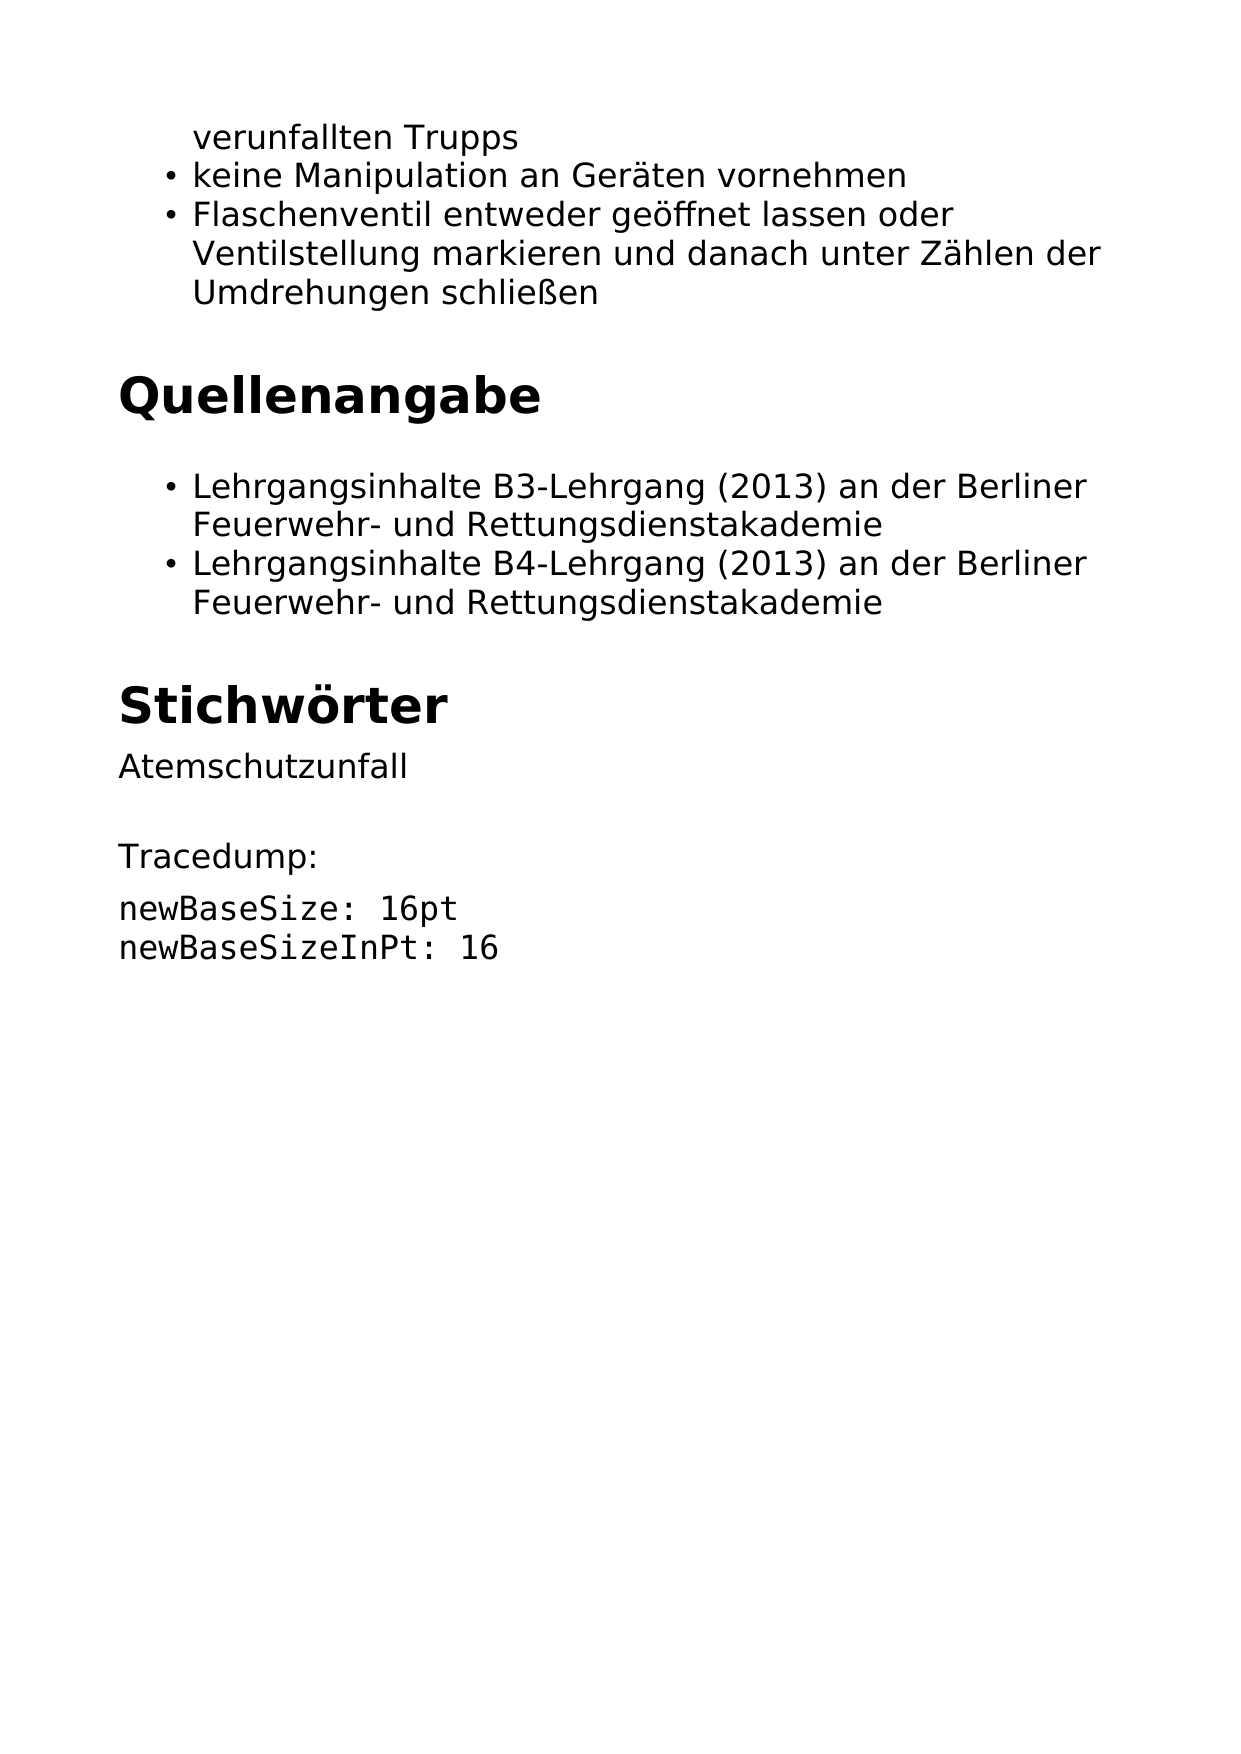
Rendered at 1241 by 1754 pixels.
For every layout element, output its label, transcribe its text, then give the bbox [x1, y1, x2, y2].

subtitle Quellenangabe [118, 367, 1122, 425]
list Lehrgangsinhalte B3-Lehrgang (2013) an der Berliner Feuerwehr- und Rettungsdienstakademie [177, 467, 1122, 545]
text newBaseSize: 16pt newBaseSizeInPt: 16 [118, 889, 1122, 967]
list Lehrgangsinhalte B4-Lehrgang (2013) an der Berliner Feuerwehr- und Rettungsdienstakademie [177, 545, 1122, 622]
list verunfallten Trupps [177, 118, 1122, 157]
subtitle Stichwörter [118, 677, 1122, 735]
text Tracedump: [118, 799, 1122, 877]
text Atemschutzunfall [118, 748, 1122, 787]
list keine Manipulation an Geräten vornehmen [177, 157, 1122, 196]
list Flaschenventil entweder geöffnet lassen oder Ventilstellung markieren und danach unter Zählen der Umdrehungen schließen [177, 196, 1122, 312]
